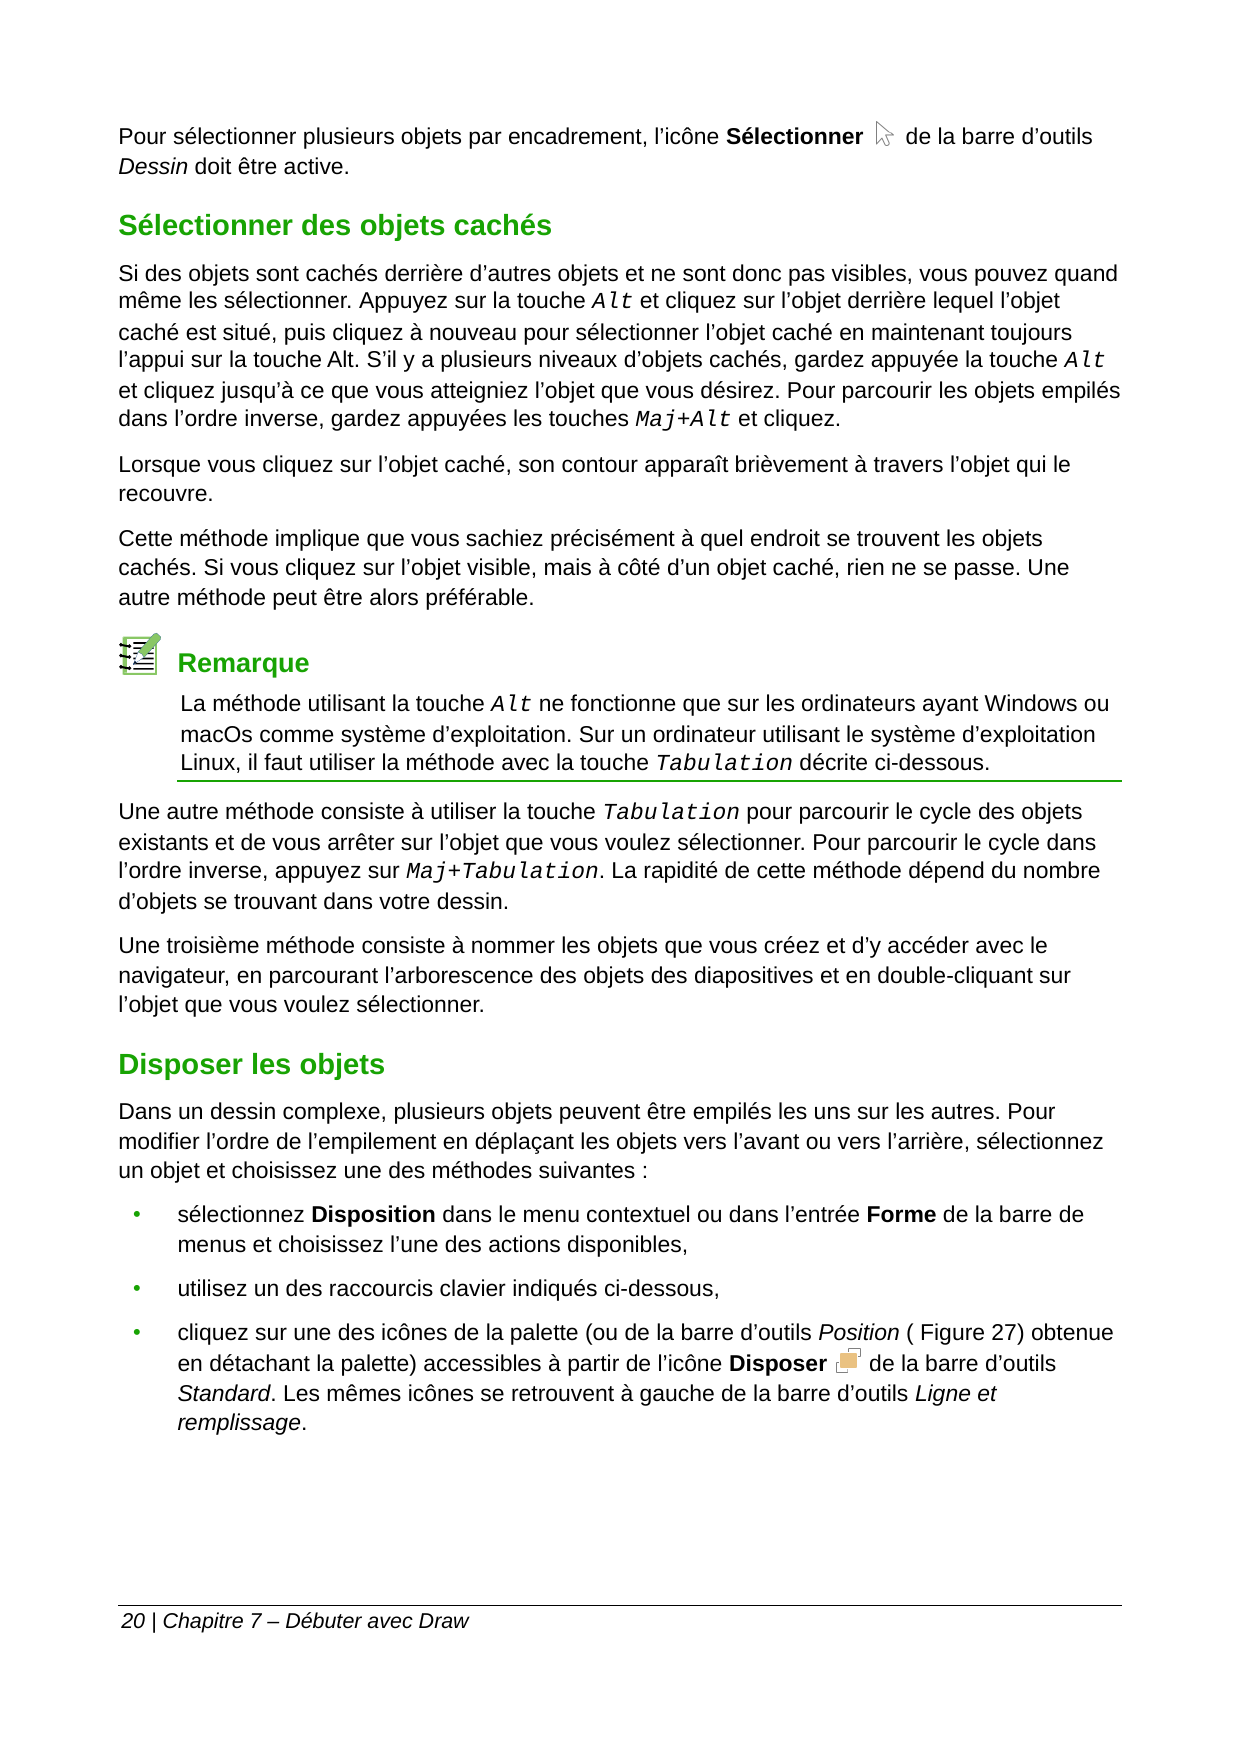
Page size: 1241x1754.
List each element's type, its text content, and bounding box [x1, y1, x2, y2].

subtitle Disposer les objets [118, 1047, 1122, 1080]
text Lorsque vous cliquez sur l’objet caché, son contour apparaît brièvement à travers l’objet qui le recouvre. [118, 448, 1122, 507]
list cliquez sur une des icônes de la palette (ou de la barre d’outils Position ( Figure 27) obtenue en détachant la palette) accessibles à partir de l’icône Disposer de la barre d’outils Standard. Les mêmes icônes se retrouvent à gauche de la barre d’outils Ligne et remplissage. [133, 1316, 1122, 1436]
text Pour sélectionner plusieurs objets par encadrement, l’icône Sélectionner de la barre d’outils Dessin doit être active. [118, 118, 1122, 179]
list utilisez un des raccourcis clavier indiqués ci-dessous, [133, 1272, 1122, 1301]
text La méthode utilisant la touche Alt ne fonctionne que sur les ordinateurs ayant Windows ou macOs comme système d’exploitation. Sur un ordinateur utilisant le système d’exploitation Linux, il faut utiliser la méthode avec la touche Tabulation décrite ci-dessous. [177, 686, 1122, 780]
text Une autre méthode consiste à utiliser la touche Tabulation pour parcourir le cycle des objets existants et de vous arrêter sur l’objet que vous voulez sélectionner. Pour parcourir le cycle dans l’ordre inverse, appuyez sur Maj+Tabulation. La rapidité de cette méthode dépend du nombre d’objets se trouvant dans votre dessin. [118, 797, 1122, 915]
text Cette méthode implique que vous sachiez précisément à quel endroit se trouvent les objets cachés. Si vous cliquez sur l’objet visible, mais à côté d’un objet caché, rien ne se passe. Une autre méthode peut être alors préférable. [118, 521, 1122, 610]
picture [833, 1345, 863, 1375]
picture [869, 118, 899, 148]
list Remarque [118, 632, 1122, 678]
list sélectionnez Disposition dans le menu contextuel ou dans l’entrée Forme de la barre de menus et choisissez l’une des actions disponibles, [133, 1198, 1122, 1257]
text Une troisième méthode consiste à nommer les objets que vous créez et d’y accéder avec le navigateur, en parcourant l’arborescence des objets des diapositives et en double-cliquant sur l’objet que vous voulez sélectionner. [118, 929, 1122, 1018]
subtitle Sélectionner des objets cachés [118, 208, 1122, 242]
text Si des objets sont cachés derrière d’autres objets et ne sont donc pas visibles, vous pouvez quand même les sélectionner. Appuyez sur la touche Alt et cliquez sur l’objet derrière lequel l’objet caché est situé, puis cliquez à nouveau pour sélectionner l’objet caché en maintenant toujours l’appui sur la touche Alt. S’il y a plusieurs niveaux d’objets cachés, gardez appuyée la touche Alt et cliquez jusqu’à ce que vous atteigniez l’objet que vous désirez. Pour parcourir les objets empilés dans l’ordre inverse, gardez appuyées les touches Maj+Alt et cliquez. [118, 256, 1122, 433]
text Dans un dessin complexe, plusieurs objets peuvent être empilés les uns sur les autres. Pour modifier l’ordre de l’empilement en déplaçant les objets vers l’avant ou vers l’arrière, sélectionnez un objet et choisissez une des méthodes suivantes : [118, 1095, 1122, 1183]
